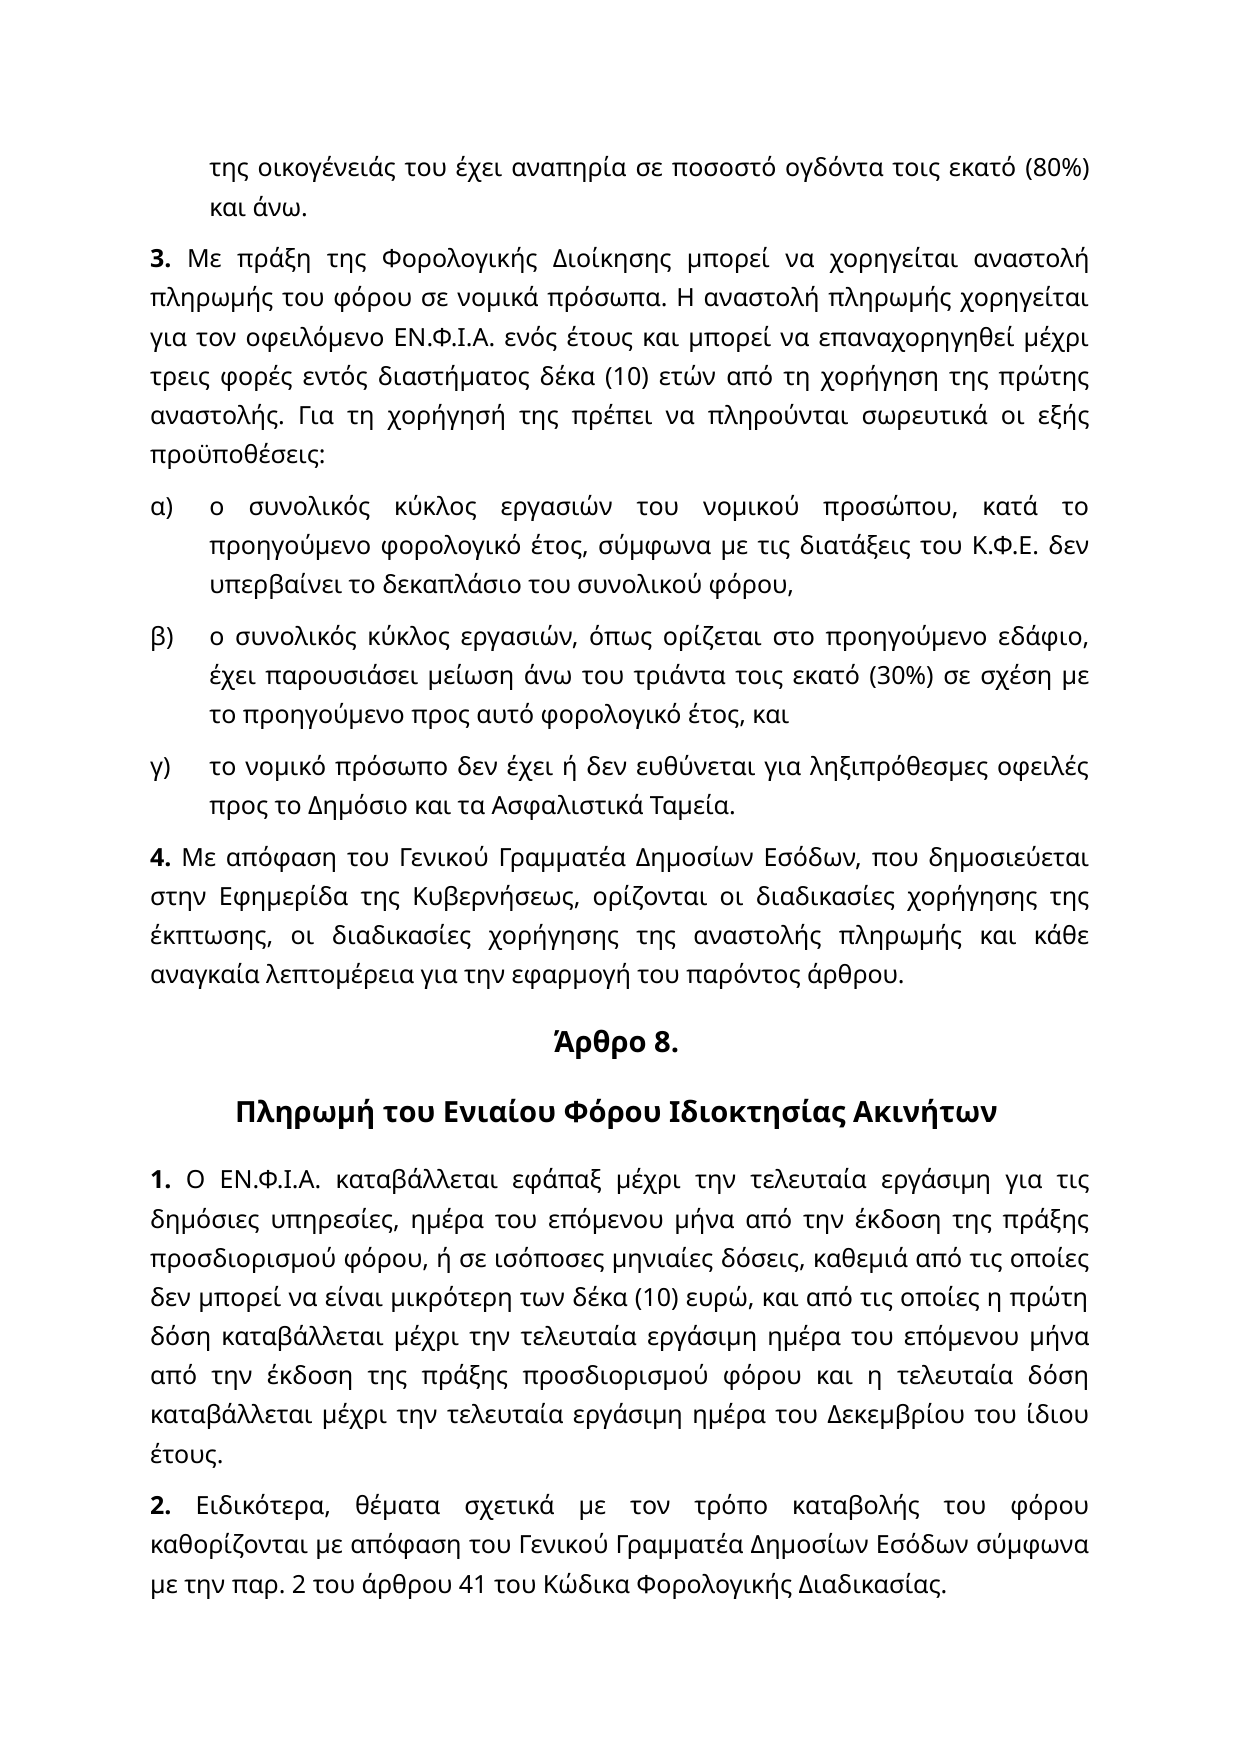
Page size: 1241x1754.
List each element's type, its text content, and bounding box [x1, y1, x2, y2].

text 2. Ειδικότερα, θέματα σχετικά με τον τρόπο καταβολής του φόρου καθορίζονται με απόφαση του Γενικού Γραμματέα Δημοσίων Εσόδων σύμφωνα με την παρ. 2 του άρθρου 41 του Κώδικα Φορολογικής Διαδικασίας. [150, 1488, 1090, 1600]
text 4. Με απόφαση του Γενικού Γραμματέα Δημοσίων Εσόδων, που δημοσιεύεται στην Εφημερίδα της Κυβερνήσεως, ορίζονται οι διαδικασίες χορήγησης της έκπτωσης, οι διαδικασίες χορήγησης της αναστολής πληρωμής και κάθε αναγκαία λεπτομέρεια για την εφαρμογή του παρόντος άρθρου. [150, 839, 1090, 991]
list β) ο συνολικός κύκλος εργασιών, όπως ορίζεται στο προηγούμενο εδάφιο, έχει παρουσιάσει μείωση άνω του τριάντα τοις εκατό (30%) σε σχέση με το προηγούμενο προς αυτό φορολογικό έτος, και [150, 618, 1090, 731]
list γ) το νομικό πρόσωπο δεν έχει ή δεν ευθύνεται για ληξιπρόθεσμες οφειλές προς το Δημόσιο και τα Ασφαλιστικά Ταμεία. [150, 748, 1090, 822]
list α) ο συνολικός κύκλος εργασιών του νομικού προσώπου, κατά το προηγούμενο φορολογικό έτος, σύμφωνα με τις διατάξεις του Κ.Φ.Ε. δεν υπερβαίνει το δεκαπλάσιο του συνολικού φόρου, [150, 488, 1090, 601]
text 1. Ο ΕΝ.Φ.Ι.Α. καταβάλλεται εφάπαξ μέχρι την τελευταία εργάσιμη για τις δημόσιες υπηρεσίες, ημέρα του επόμενου μήνα από την έκδοση της πράξης προσδιορισμού φόρου, ή σε ισόποσες μηνιαίες δόσεις, καθεμιά από τις οποίες δεν μπορεί να είναι μικρότερη των δέκα (10) ευρώ, και από τις οποίες η πρώτη δόση καταβάλλεται μέχρι την τελευταία εργάσιμη ημέρα του επόμενου μήνα από την έκδοση της πράξης προσδιορισμού φόρου και η τελευταία δόση καταβάλλεται μέχρι την τελευταία εργάσιμη ημέρα του Δεκεμβρίου του ίδιου έτους. [150, 1162, 1090, 1470]
subtitle Άρθρο 8. [150, 1021, 1090, 1061]
text 3. Με πράξη της Φορολογικής Διοίκησης μπορεί να χορηγείται αναστολή πληρωμής του φόρου σε νομικά πρόσωπα. Η αναστολή πληρωμής χορηγείται για τον οφειλόμενο ΕΝ.Φ.Ι.Α. ενός έτους και μπορεί να επαναχορηγηθεί μέχρι τρεις φορές εντός διαστήματος δέκα (10) ετών από τη χορήγηση της πρώτης αναστολής. Για τη χορήγησή της πρέπει να πληρούνται σωρευτικά οι εξής προϋποθέσεις: [150, 241, 1090, 471]
list της οικογένειάς του έχει αναπηρία σε ποσοστό ογδόντα τοις εκατό (80%) και άνω. [150, 150, 1090, 223]
subtitle Πληρωμή του Ενιαίου Φόρου Ιδιοκτησίας Ακινήτων [150, 1091, 1090, 1131]
